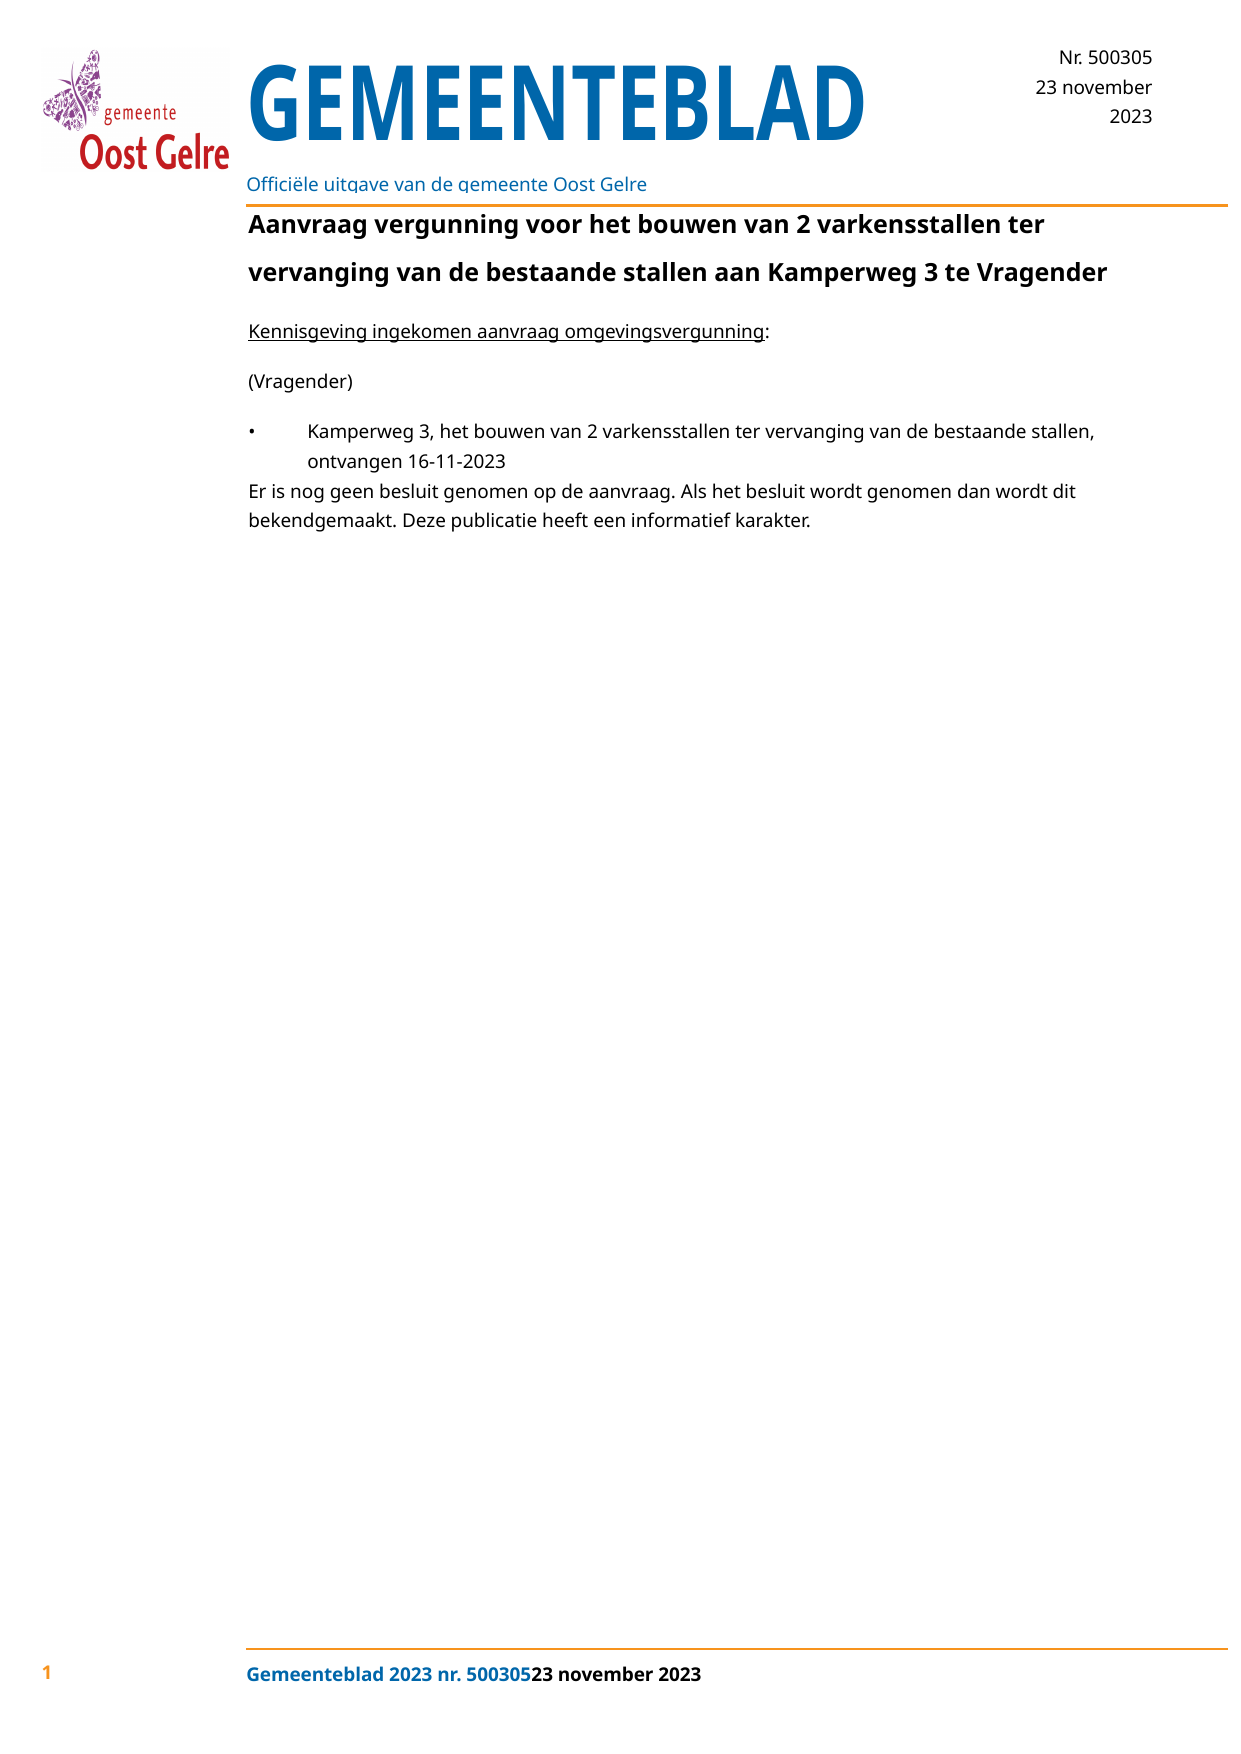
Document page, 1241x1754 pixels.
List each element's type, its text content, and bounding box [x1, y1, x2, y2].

text Aanvraag vergunning voor het bouwen van 2 varkensstallen ter vervanging van de bestaande stallen aan Kamperweg 3 te Vragender [248, 207, 1152, 288]
list Kamperweg 3, het bouwen van 2 varkensstallen ter vervanging van de bestaande stallen, ontvangen 16-11-2023 [248, 419, 1152, 474]
text Er is nog geen besluit genomen op de aanvraag. Als het besluit wordt genomen dan wordt dit bekendgemaakt. Deze publicatie heeft een informatief karakter. [248, 478, 1152, 533]
text Kennisgeving ingekomen aanvraag omgevingsvergunning: [248, 318, 1152, 344]
picture [41, 47, 231, 172]
text (Vragender) [248, 368, 1152, 394]
